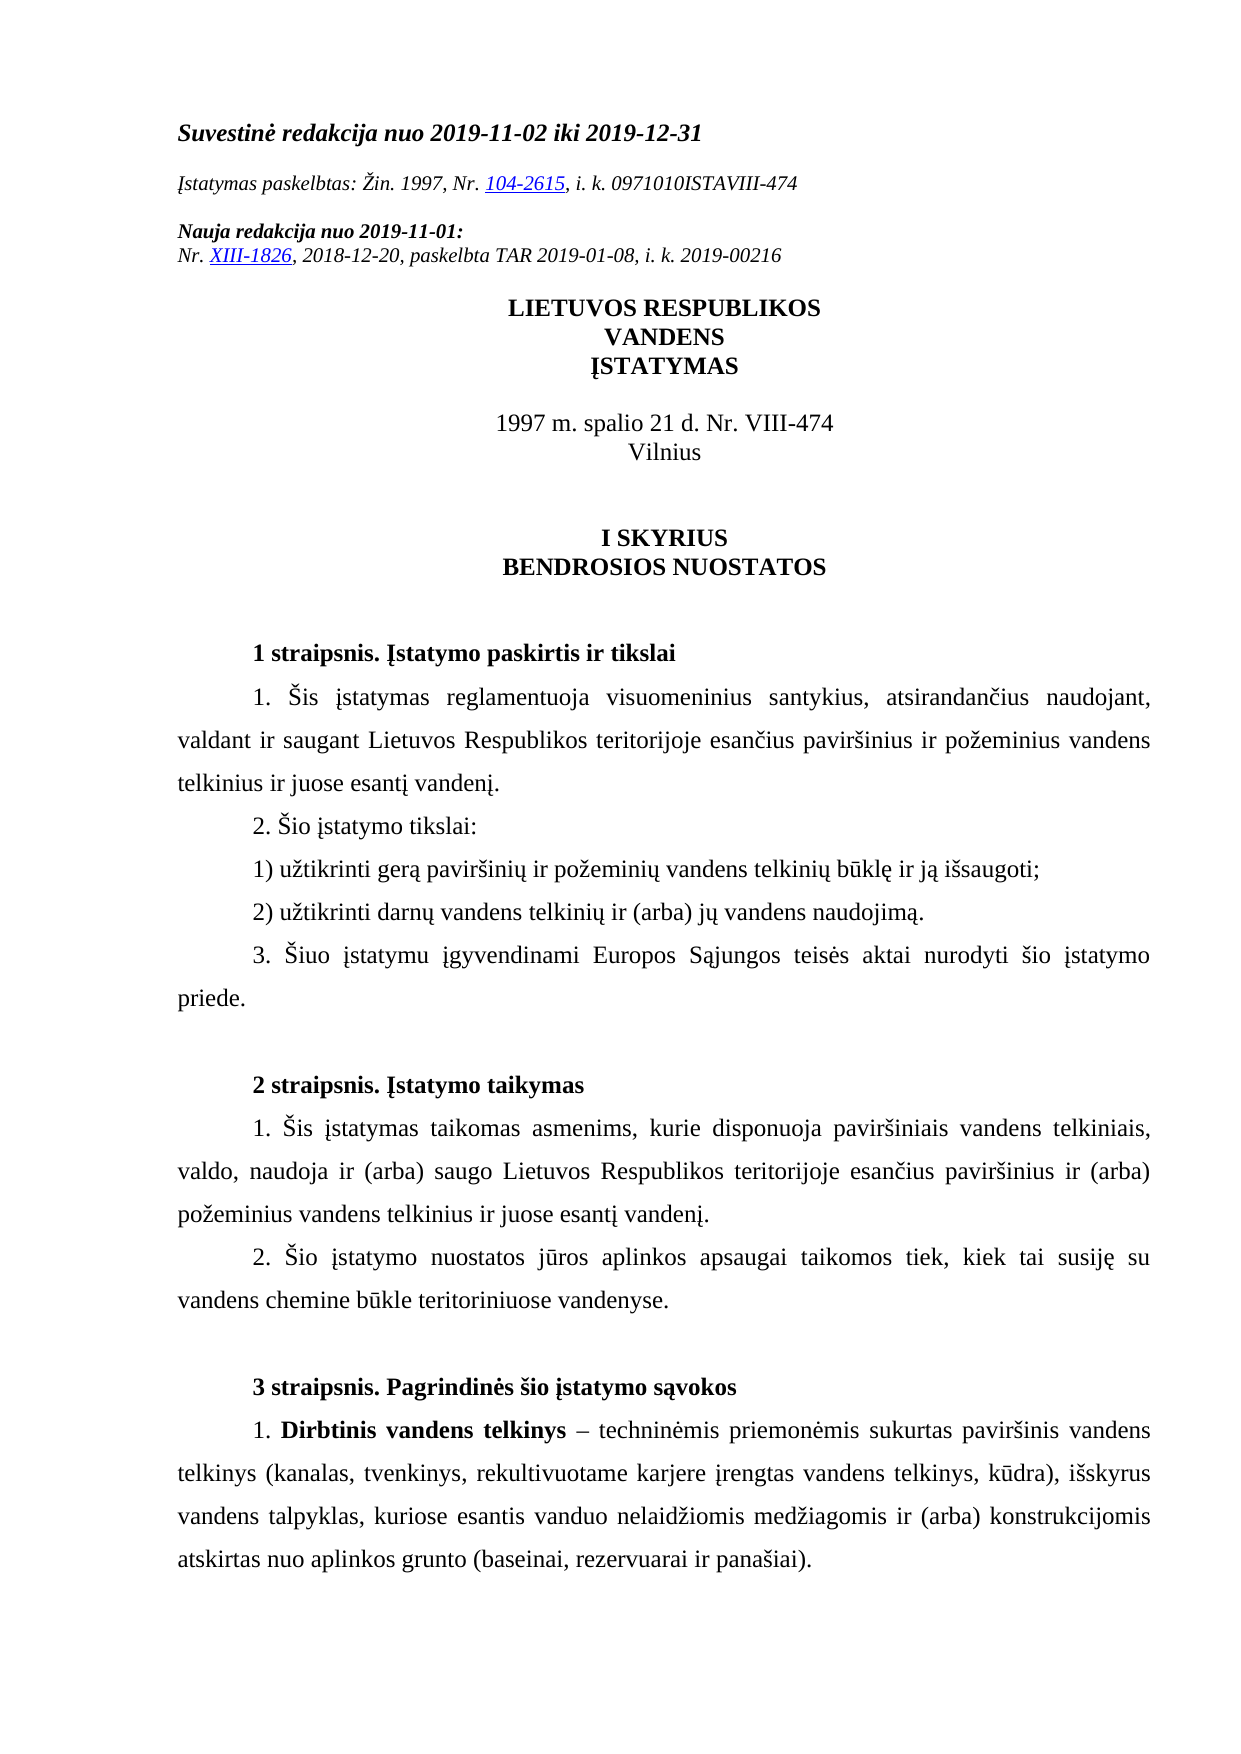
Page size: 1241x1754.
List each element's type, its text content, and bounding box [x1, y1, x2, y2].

text Nauja redakcija nuo 2019-11-01: [177, 219, 1152, 243]
text 1997 m. spalio 21 d. Nr. VIII-474 [177, 408, 1152, 437]
text 3. Šiuo įstatymu įgyvendinami Europos Sąjungos teisės aktai nurodyti šio įstatymo priede. [177, 940, 1152, 1012]
text 2. Šio įstatymo nuostatos jūros aplinkos apsaugai taikomos tiek, kiek tai susiję su vandens chemine būkle teritoriniuose vandenyse. [177, 1242, 1152, 1314]
text 1. Dirbtinis vandens telkinys – techninėmis priemonėmis sukurtas paviršinis vandens telkinys (kanalas, tvenkinys, rekultivuotame karjere įrengtas vandens telkinys, kūdra), išskyrus vandens talpyklas, kuriose esantis vanduo nelaidžiomis medžiagomis ir (arba) konstrukcijomis atskirtas nuo aplinkos grunto (baseinai, rezervuarai ir panašiai). [177, 1415, 1152, 1573]
text 3 straipsnis. Pagrindinės šio įstatymo sąvokos [177, 1372, 1152, 1400]
text Nr. XIII-1826, 2018-12-20, paskelbta TAR 2019-01-08, i. k. 2019-00216 [177, 243, 1152, 267]
text Įstatymas paskelbtas: Žin. 1997, Nr. 104-2615, i. k. 0971010ISTAVIII-474 [177, 171, 1152, 195]
text 2 straipsnis. Įstatymo taikymas [177, 1070, 1152, 1098]
text 1. Šis įstatymas taikomas asmenims, kurie disponuoja paviršiniais vandens telkiniais, valdo, naudoja ir (arba) saugo Lietuvos Respublikos teritorijoje esančius paviršinius ir (arba) požeminius vandens telkinius ir juose esantį vandenį. [177, 1113, 1152, 1228]
text BENDROSIOS NUOSTATOS [177, 552, 1152, 581]
text 1. Šis įstatymas reglamentuoja visuomeninius santykius, atsirandančius naudojant, valdant ir saugant Lietuvos Respublikos teritorijoje esančius paviršinius ir požeminius vandens telkinius ir juose esantį vandenį. [177, 682, 1152, 797]
text LIETUVOS RESPUBLIKOS VANDENS ĮSTATYMAS [177, 293, 1152, 380]
text 1) užtikrinti gerą paviršinių ir požeminių vandens telkinių būklę ir ją išsaugoti; [177, 854, 1152, 883]
text Suvestinė redakcija nuo 2019-11-02 iki 2019-12-31 [177, 118, 1152, 147]
text Vilnius [177, 437, 1152, 466]
text 1 straipsnis. Įstatymo paskirtis ir tikslai [177, 638, 1152, 667]
text 2) užtikrinti darnų vandens telkinių ir (arba) jų vandens naudojimą. [177, 897, 1152, 926]
text 2. Šio įstatymo tikslai: [177, 811, 1152, 840]
text I SKYRIUS [177, 523, 1152, 552]
